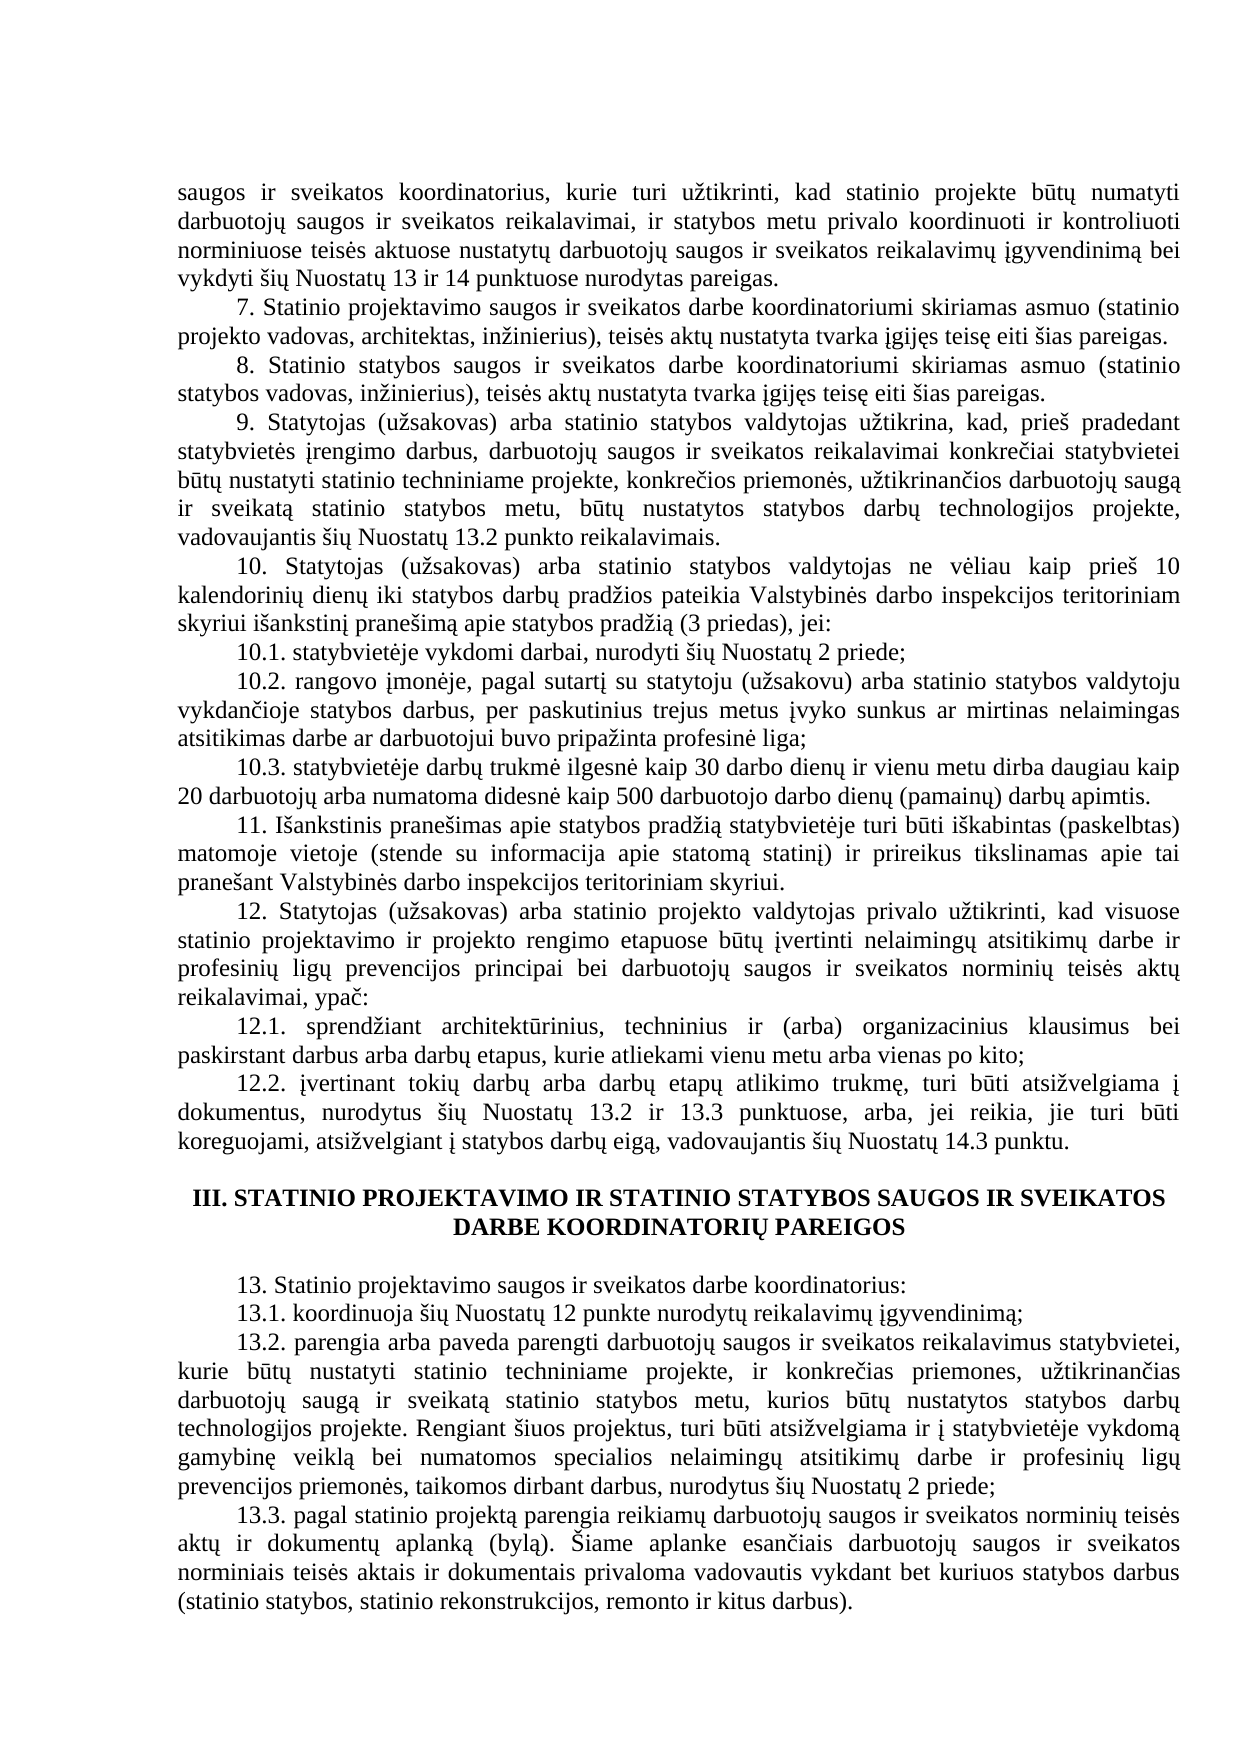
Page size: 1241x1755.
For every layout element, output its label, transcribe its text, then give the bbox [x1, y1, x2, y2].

text 12. Statytojas (užsakovas) arba statinio projekto valdytojas privalo užtikrinti, kad visuose statinio projektavimo ir projekto rengimo etapuose būtų įvertinti nelaimingų atsitikimų darbe ir profesinių ligų prevencijos principai bei darbuotojų saugos ir sveikatos norminių teisės aktų reikalavimai, ypač: [177, 896, 1181, 1011]
text 7. Statinio projektavimo saugos ir sveikatos darbe koordinatoriumi skiriamas asmuo (statinio projekto vadovas, architektas, inžinierius), teisės aktų nustatyta tvarka įgijęs teisę eiti šias pareigas. [177, 292, 1181, 350]
text 10.2. rangovo įmonėje, pagal sutartį su statytoju (užsakovu) arba statinio statybos valdytoju vykdančioje statybos darbus, per paskutinius trejus metus įvyko sunkus ar mirtinas nelaimingas atsitikimas darbe ar darbuotojui buvo pripažinta profesinė liga; [177, 666, 1181, 752]
text 10.3. statybvietėje darbų trukmė ilgesnė kaip 30 darbo dienų ir vienu metu dirba daugiau kaip 20 darbuotojų arba numatoma didesnė kaip 500 darbuotojo darbo dienų (pamainų) darbų apimtis. [177, 752, 1181, 810]
text 10. Statytojas (užsakovas) arba statinio statybos valdytojas ne vėliau kaip prieš 10 kalendorinių dienų iki statybos darbų pradžios pateikia Valstybinės darbo inspekcijos teritoriniam skyriui išankstinį pranešimą apie statybos pradžią (3 priedas), jei: [177, 551, 1181, 637]
text III. STATINIO PROJEKTAVIMO IR STATINIO STATYBOS SAUGOS IR SVEIKATOS DARBE KOORDINATORIŲ PAREIGOS [177, 1183, 1181, 1241]
text 13.1. koordinuoja šių Nuostatų 12 punkte nurodytų reikalavimų įgyvendinimą; [177, 1298, 1181, 1327]
text 12.1. sprendžiant architektūrinius, techninius ir (arba) organizacinius klausimus bei paskirstant darbus arba darbų etapus, kurie atliekami vienu metu arba vienas po kito; [177, 1011, 1181, 1068]
text 11. Išankstinis pranešimas apie statybos pradžią statybvietėje turi būti iškabintas (paskelbtas) matomoje vietoje (stende su informacija apie statomą statinį) ir prireikus tikslinamas apie tai pranešant Valstybinės darbo inspekcijos teritoriniam skyriui. [177, 810, 1181, 896]
text 13. Statinio projektavimo saugos ir sveikatos darbe koordinatorius: [177, 1270, 1181, 1298]
text 8. Statinio statybos saugos ir sveikatos darbe koordinatoriumi skiriamas asmuo (statinio statybos vadovas, inžinierius), teisės aktų nustatyta tvarka įgijęs teisę eiti šias pareigas. [177, 350, 1181, 407]
text saugos ir sveikatos koordinatorius, kurie turi užtikrinti, kad statinio projekte būtų numatyti darbuotojų saugos ir sveikatos reikalavimai, ir statybos metu privalo koordinuoti ir kontroliuoti norminiuose teisės aktuose nustatytų darbuotojų saugos ir sveikatos reikalavimų įgyvendinimą bei vykdyti šių Nuostatų 13 ir 14 punktuose nurodytas pareigas. [177, 177, 1181, 292]
text 12.2. įvertinant tokių darbų arba darbų etapų atlikimo trukmę, turi būti atsižvelgiama į dokumentus, nurodytus šių Nuostatų 13.2 ir 13.3 punktuose, arba, jei reikia, jie turi būti koreguojami, atsižvelgiant į statybos darbų eigą, vadovaujantis šių Nuostatų 14.3 punktu. [177, 1068, 1181, 1155]
text 9. Statytojas (užsakovas) arba statinio statybos valdytojas užtikrina, kad, prieš pradedant statybvietės įrengimo darbus, darbuotojų saugos ir sveikatos reikalavimai konkrečiai statybvietei būtų nustatyti statinio techniniame projekte, konkrečios priemonės, užtikrinančios darbuotojų saugą ir sveikatą statinio statybos metu, būtų nustatytos statybos darbų technologijos projekte, vadovaujantis šių Nuostatų 13.2 punkto reikalavimais. [177, 407, 1181, 551]
text 13.2. parengia arba paveda parengti darbuotojų saugos ir sveikatos reikalavimus statybvietei, kurie būtų nustatyti statinio techniniame projekte, ir konkrečias priemones, užtikrinančias darbuotojų saugą ir sveikatą statinio statybos metu, kurios būtų nustatytos statybos darbų technologijos projekte. Rengiant šiuos projektus, turi būti atsižvelgiama ir į statybvietėje vykdomą gamybinę veiklą bei numatomos specialios nelaimingų atsitikimų darbe ir profesinių ligų prevencijos priemonės, taikomos dirbant darbus, nurodytus šių Nuostatų 2 priede; [177, 1327, 1181, 1500]
text 13.3. pagal statinio projektą parengia reikiamų darbuotojų saugos ir sveikatos norminių teisės aktų ir dokumentų aplanką (bylą). Šiame aplanke esančiais darbuotojų saugos ir sveikatos norminiais teisės aktais ir dokumentais privaloma vadovautis vykdant bet kuriuos statybos darbus (statinio statybos, statinio rekonstrukcijos, remonto ir kitus darbus). [177, 1500, 1181, 1615]
text 10.1. statybvietėje vykdomi darbai, nurodyti šių Nuostatų 2 priede; [177, 637, 1181, 666]
